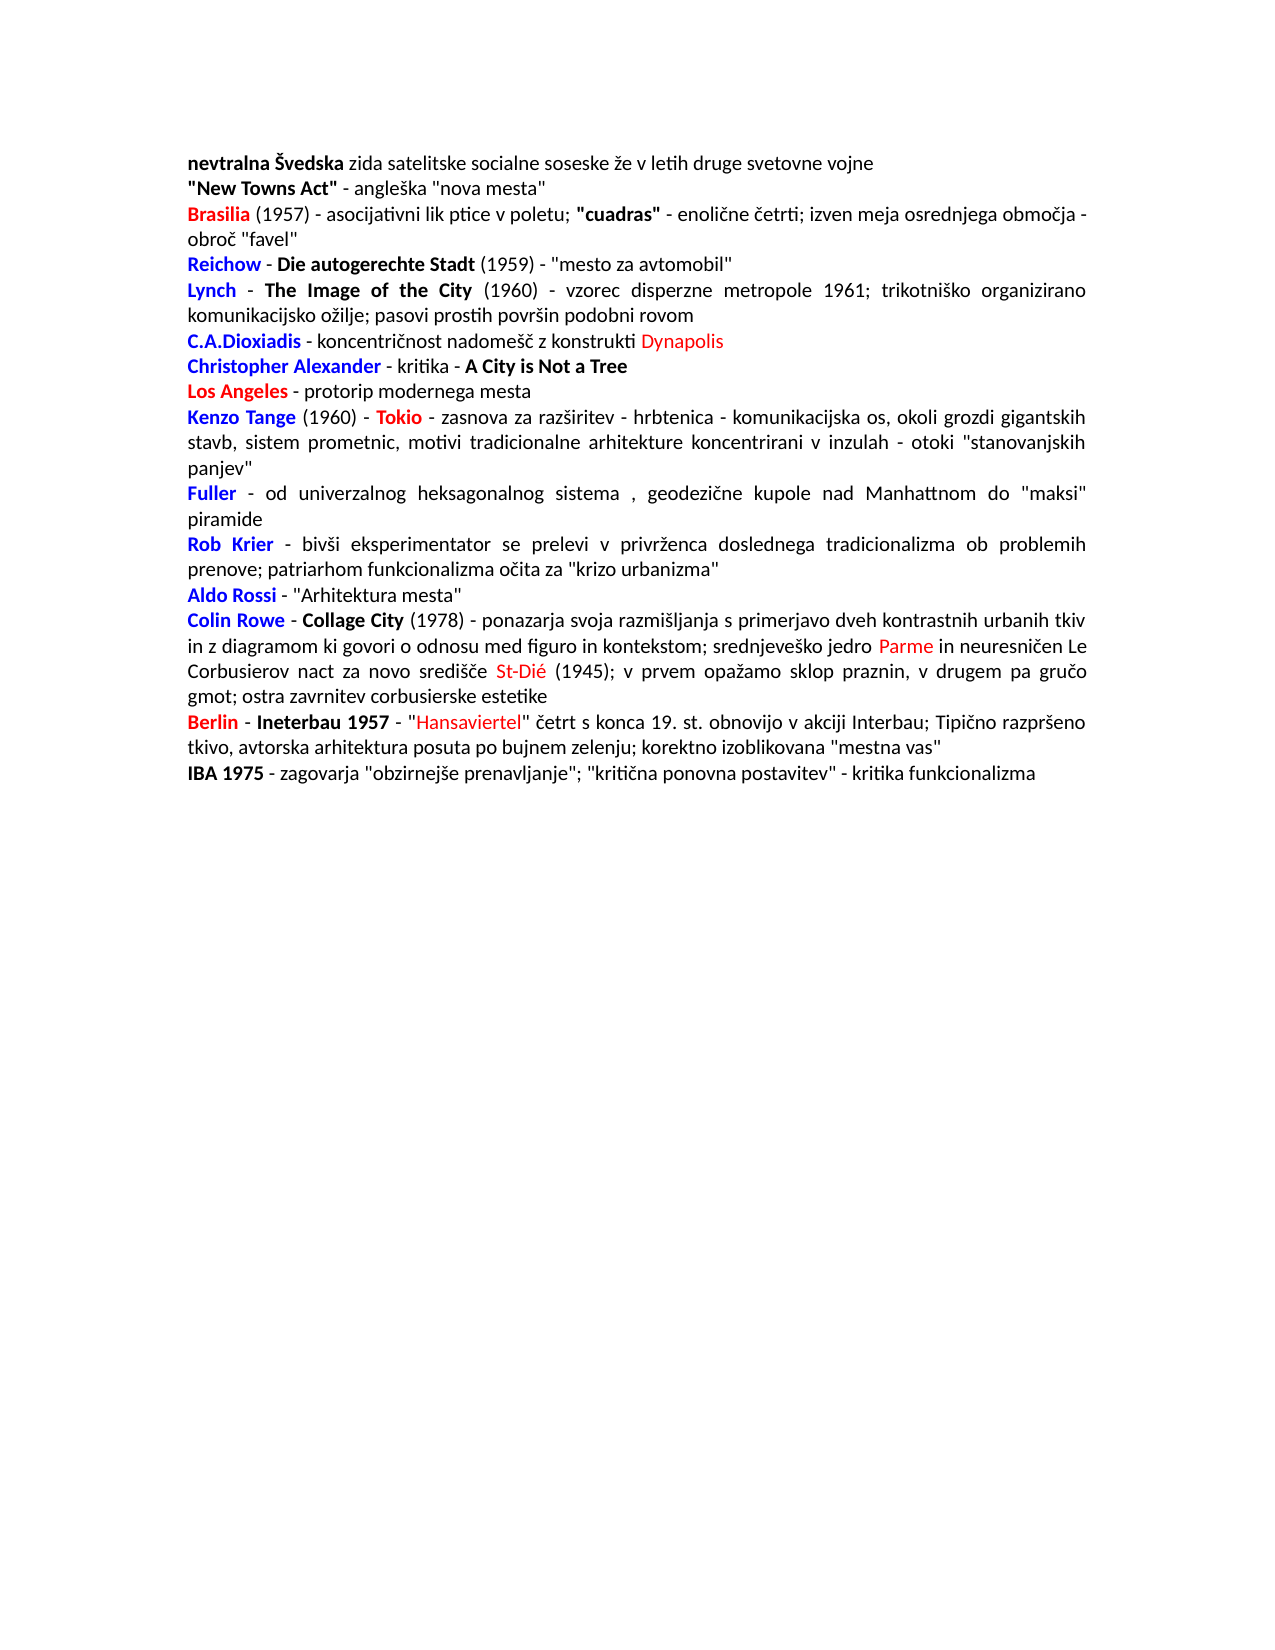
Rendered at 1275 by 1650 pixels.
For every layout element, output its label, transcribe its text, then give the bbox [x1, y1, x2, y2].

text Christopher Alexander - kritika - A City is Not a Tree [187, 353, 1087, 379]
text Reichow - Die autogerechte Stadt (1959) - "mesto za avtomobil" [187, 252, 1087, 277]
text nevtralna Švedska zida satelitske socialne soseske že v letih druge svetovne vojne [187, 150, 1087, 175]
text Aldo Rossi - "Arhitektura mesta" [187, 582, 1087, 607]
text "New Towns Act" - angleška "nova mesta" [187, 175, 1087, 201]
text IBA 1975 - zagovarja "obzirnejše prenavljanje"; "kritična ponovna postavitev" - kritika funkcionalizma [187, 760, 1087, 785]
text Lynch - The Image of the City (1960) - vzorec disperzne metropole 1961; trikotniško organizirano komunikacijsko ožilje; pasovi prostih površin podobni rovom [187, 277, 1087, 328]
text Berlin - Ineterbau 1957 - "Hansaviertel" četrt s konca 19. st. obnovijo v akciji Interbau; Tipično razpršeno tkivo, avtorska arhitektura posuta po bujnem zelenju; korektno izoblikovana "mestna vas" [187, 709, 1087, 760]
text Colin Rowe - Collage City (1978) - ponazarja svoja razmišljanja s primerjavo dveh kontrastnih urbanih tkiv in z diagramom ki govori o odnosu med figuro in kontekstom; srednjeveško jedro Parme in neuresničen Le Corbusierov nact za novo središče St-Dié (1945); v prvem opažamo sklop praznin, v drugem pa gručo gmot; ostra zavrnitev corbusierske estetike [187, 607, 1087, 709]
text Fuller - od univerzalnog heksagonalnog sistema , geodezične kupole nad Manhattnom do "maksi" piramide [187, 480, 1087, 531]
text Rob Krier - bivši eksperimentator se prelevi v privrženca doslednega tradicionalizma ob problemih prenove; patriarhom funkcionalizma očita za "krizo urbanizma" [187, 531, 1087, 582]
text Kenzo Tange (1960) - Tokio - zasnova za razširitev - hrbtenica - komunikacijska os, okoli grozdi gigantskih stavb, sistem prometnic, motivi tradicionalne arhitekture koncentrirani v inzulah - otoki "stanovanjskih panjev" [187, 404, 1087, 480]
text C.A.Dioxiadis - koncentričnost nadomešč z konstrukti Dynapolis [187, 328, 1087, 353]
text Brasilia (1957) - asocijativni lik ptice v poletu; "cuadras" - enolične četrti; izven meja osrednjega območja - obroč "favel" [187, 201, 1087, 252]
text Los Angeles - protorip modernega mesta [187, 379, 1087, 404]
